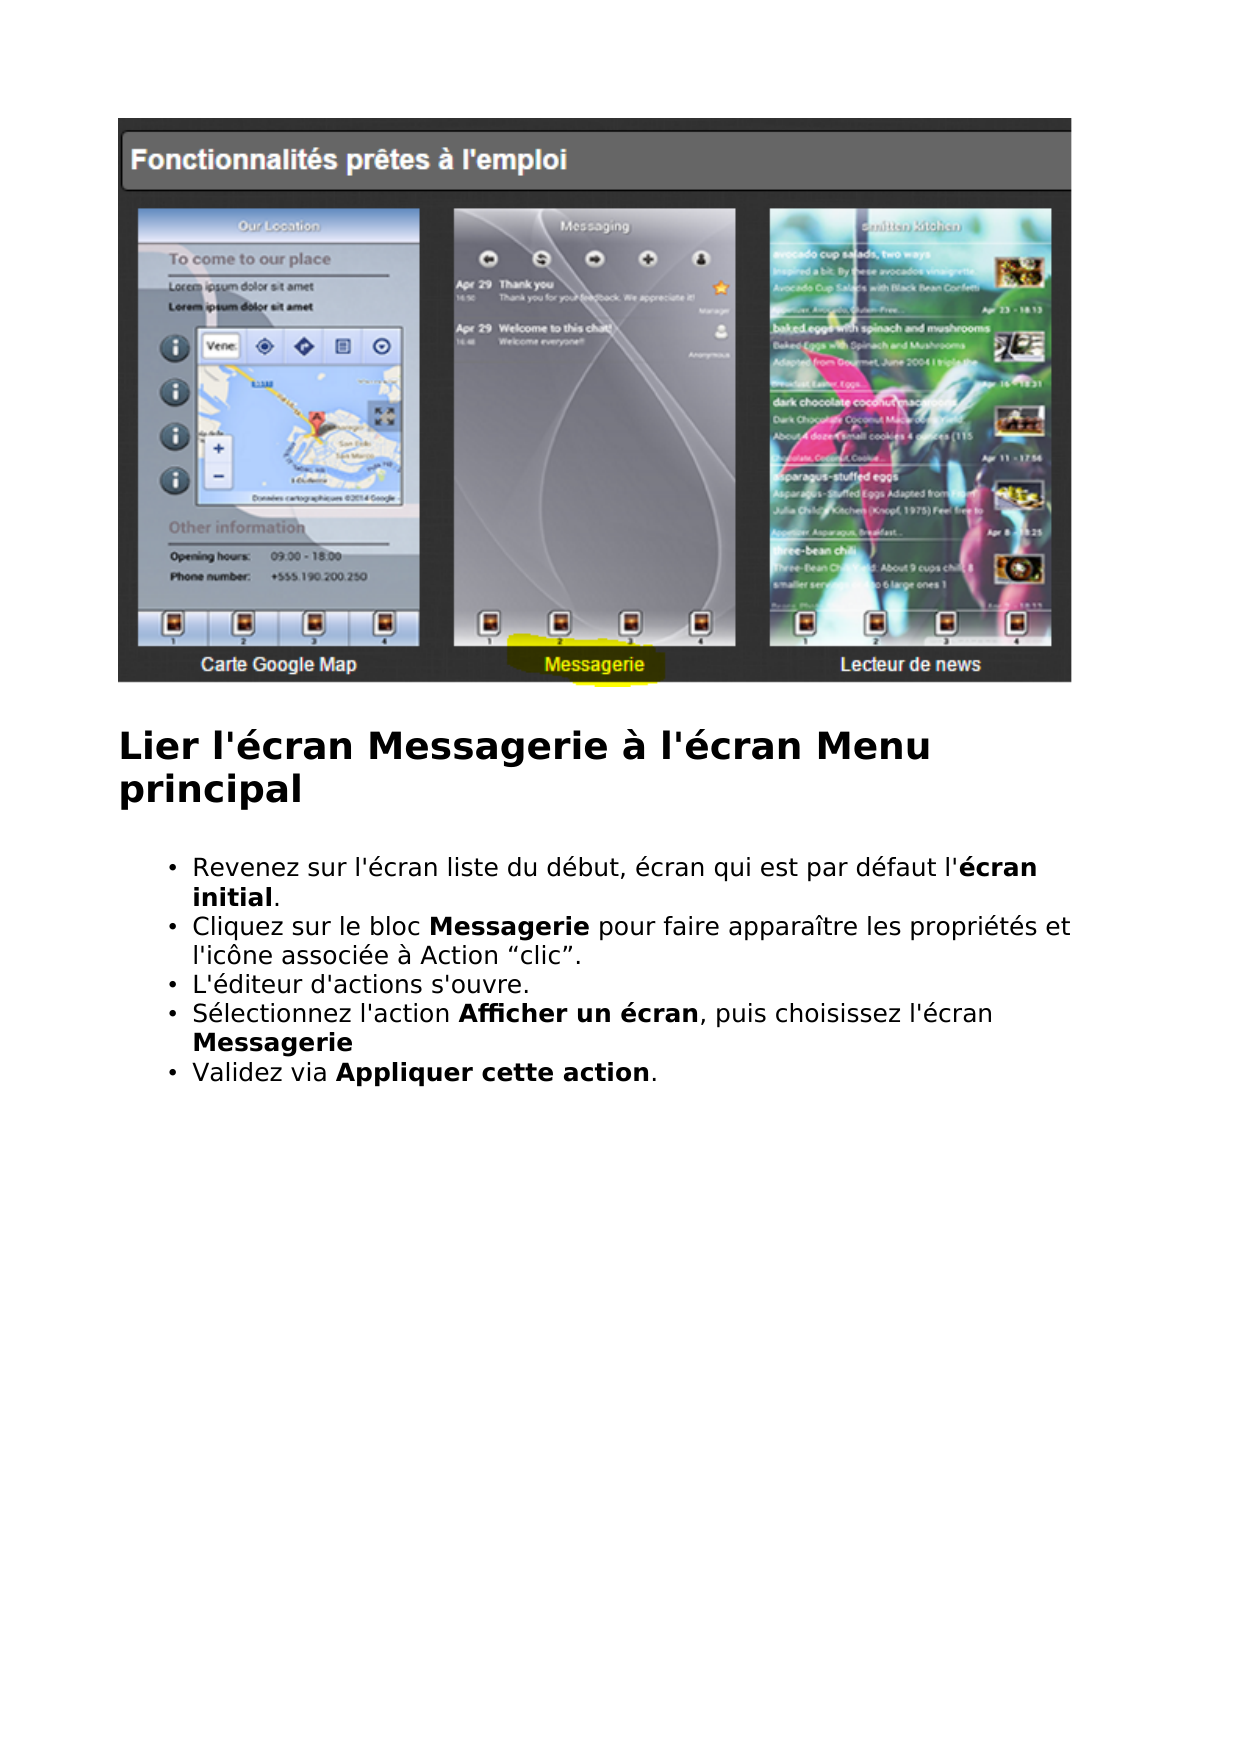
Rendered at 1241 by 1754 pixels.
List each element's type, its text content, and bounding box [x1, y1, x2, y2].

list L'éditeur d'actions s'ouvre. [177, 970, 1122, 999]
list Sélectionnez l'action Afficher un écran, puis choisissez l'écran Messagerie [177, 999, 1122, 1058]
picture [118, 118, 1072, 687]
list Revenez sur l'écran liste du début, écran qui est par défaut l'écran initial. [177, 854, 1122, 912]
list Validez via Appliquer cette action. [177, 1058, 1122, 1087]
subtitle Lier l'écran Messagerie à l'écran Menu principal [118, 724, 1122, 812]
list Cliquez sur le bloc Messagerie pour faire apparaître les propriétés et l'icône associée à Action “clic”. [177, 912, 1122, 970]
